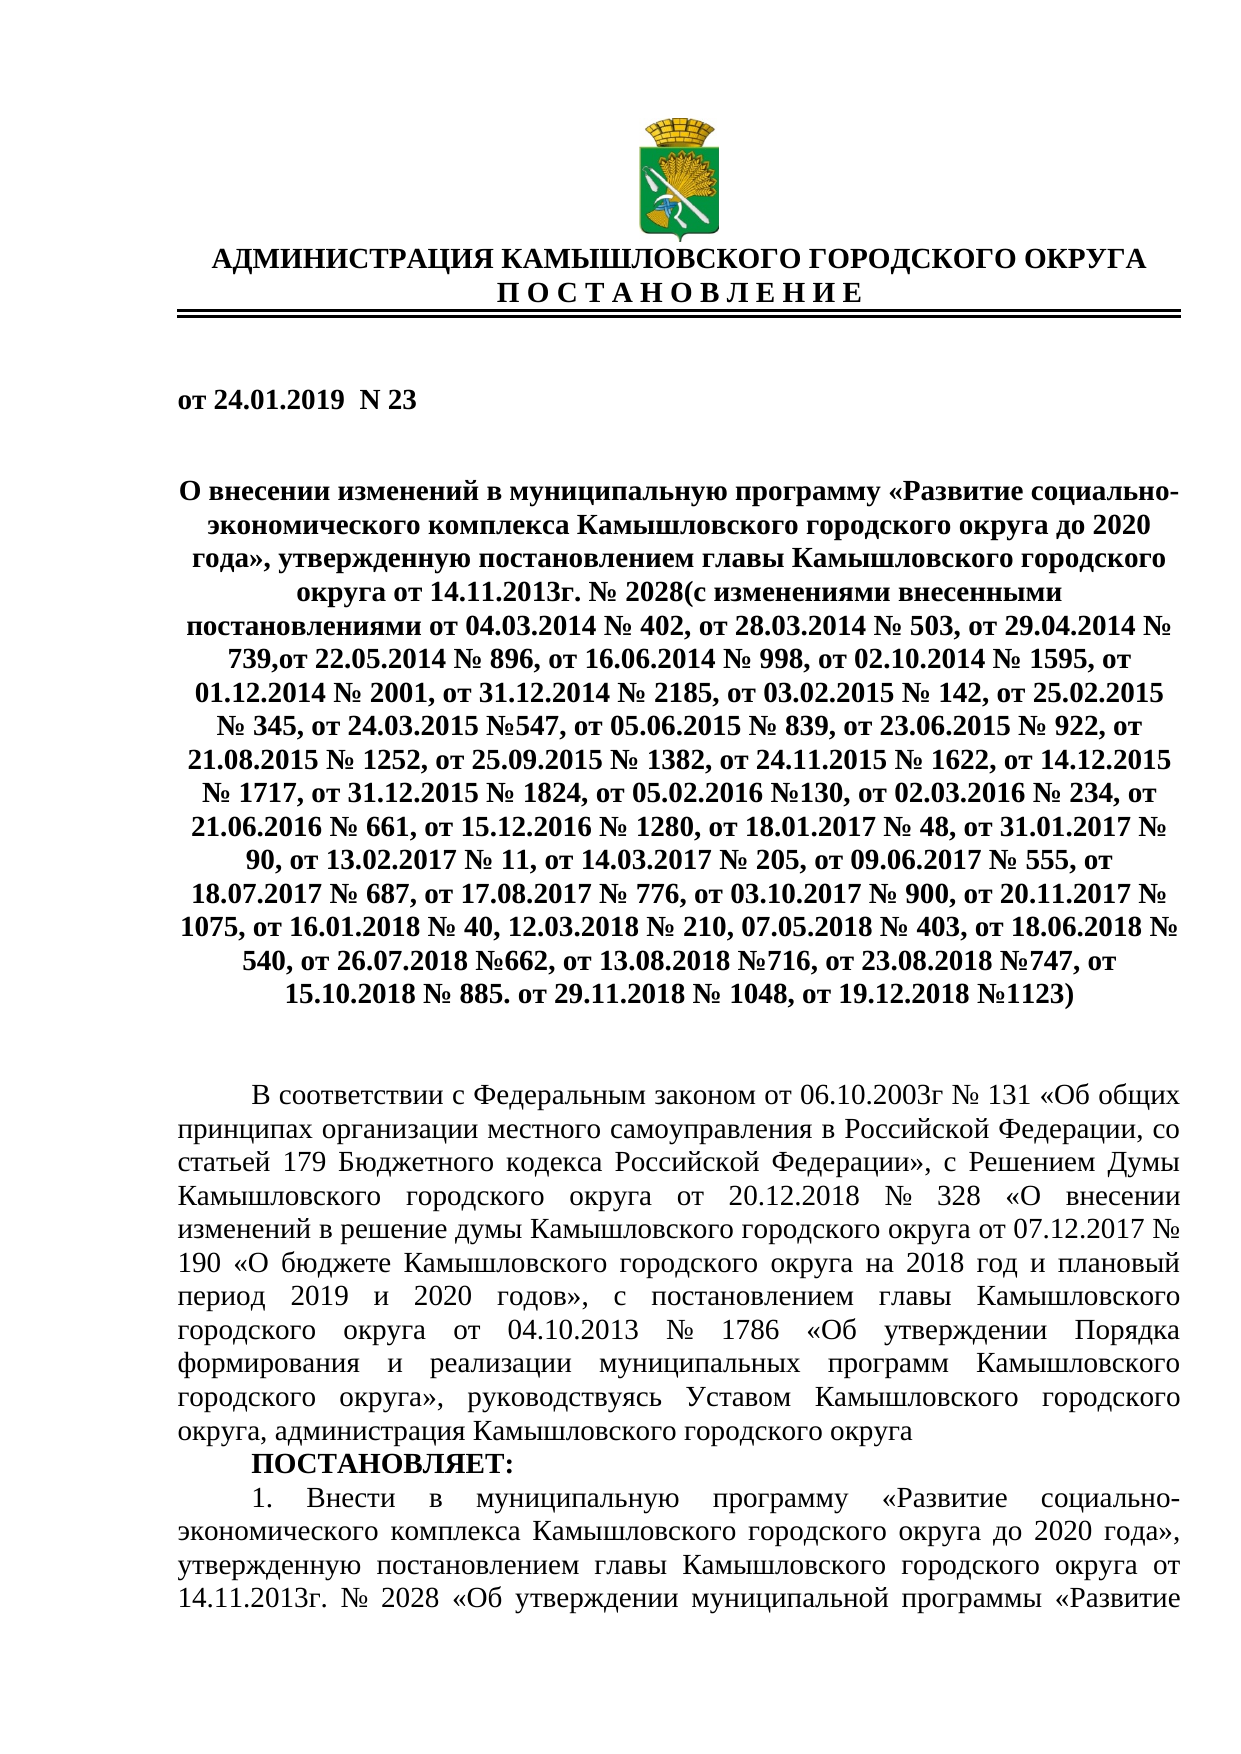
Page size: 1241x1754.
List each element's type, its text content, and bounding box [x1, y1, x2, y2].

text П О С Т А Н О В Л Е Н И Е [177, 275, 1181, 309]
text В соответствии с Федеральным законом от 06.10.2003г № 131 «Об общих принципах организации местного самоуправления в Российской Федерации, со статьей 179 Бюджетного кодекса Российской Федерации», с Решением Думы Камышловского городского округа от 20.12.2018 № 328 «О внесении изменений в решение думы Камышловского городского округа от 07.12.2017 № 190 «О бюджете Камышловского городского округа на 2018 год и плановый период 2019 и 2020 годов», с постановлением главы Камышловского городского округа от 04.10.2013 № 1786 «Об утверждении Порядка формирования и реализации муниципальных программ Камышловского городского округа», руководствуясь Уставом Камышловского городского округа, администрация Камышловского городского округа [177, 1077, 1181, 1446]
text от 24.01.2019 N 23 [177, 382, 1181, 416]
title О внесении изменений в муниципальную программу «Развитие социально-экономического комплекса Камышловского городского округа до 2020 года», утвержденную постановлением главы Камышловского городского округа от 14.11.2013г. № 2028(с изменениями внесенными постановлениями от 04.03.2014 № 402, от 28.03.2014 № 503, от 29.04.2014 № 739,от 22.05.2014 № 896, от 16.06.2014 № 998, от 02.10.2014 № 1595, от 01.12.2014 № 2001, от 31.12.2014 № 2185, от 03.02.2015 № 142, от 25.02.2015 № 345, от 24.03.2015 №547, от 05.06.2015 № 839, от 23.06.2015 № 922, от 21.08.2015 № 1252, от 25.09.2015 № 1382, от 24.11.2015 № 1622, от 14.12.2015 № 1717, от 31.12.2015 № 1824, от 05.02.2016 №130, от 02.03.2016 № 234, от 21.06.2016 № 661, от 15.12.2016 № 1280, от 18.01.2017 № 48, от 31.01.2017 № 90, от 13.02.2017 № 11, от 14.03.2017 № 205, от 09.06.2017 № 555, от 18.07.2017 № 687, от 17.08.2017 № 776, от 03.10.2017 № 900, от 20.11.2017 № 1075, от 16.01.2018 № 40, 12.03.2018 № 210, 07.05.2018 № 403, от 18.06.2018 № 540, от 26.07.2018 №662, от 13.08.2018 №716, от 23.08.2018 №747, от 15.10.2018 № 885. от 29.11.2018 № 1048, от 19.12.2018 №1123) [177, 473, 1181, 1010]
title 1. Внести в муниципальную программу «Развитие социально-экономического комплекса Камышловского городского округа до 2020 года», утвержденную постановлением главы Камышловского городского округа от 14.11.2013г. № 2028 «Об утверждении муниципальной программы «Развитие [177, 1480, 1181, 1614]
title ПОСТАНОВЛЯЕТ: [177, 1446, 1181, 1480]
text АДМИНИСТРАЦИЯ КАМЫШЛОВСКОГО ГОРОДСКОГО ОКРУГА [177, 242, 1181, 275]
